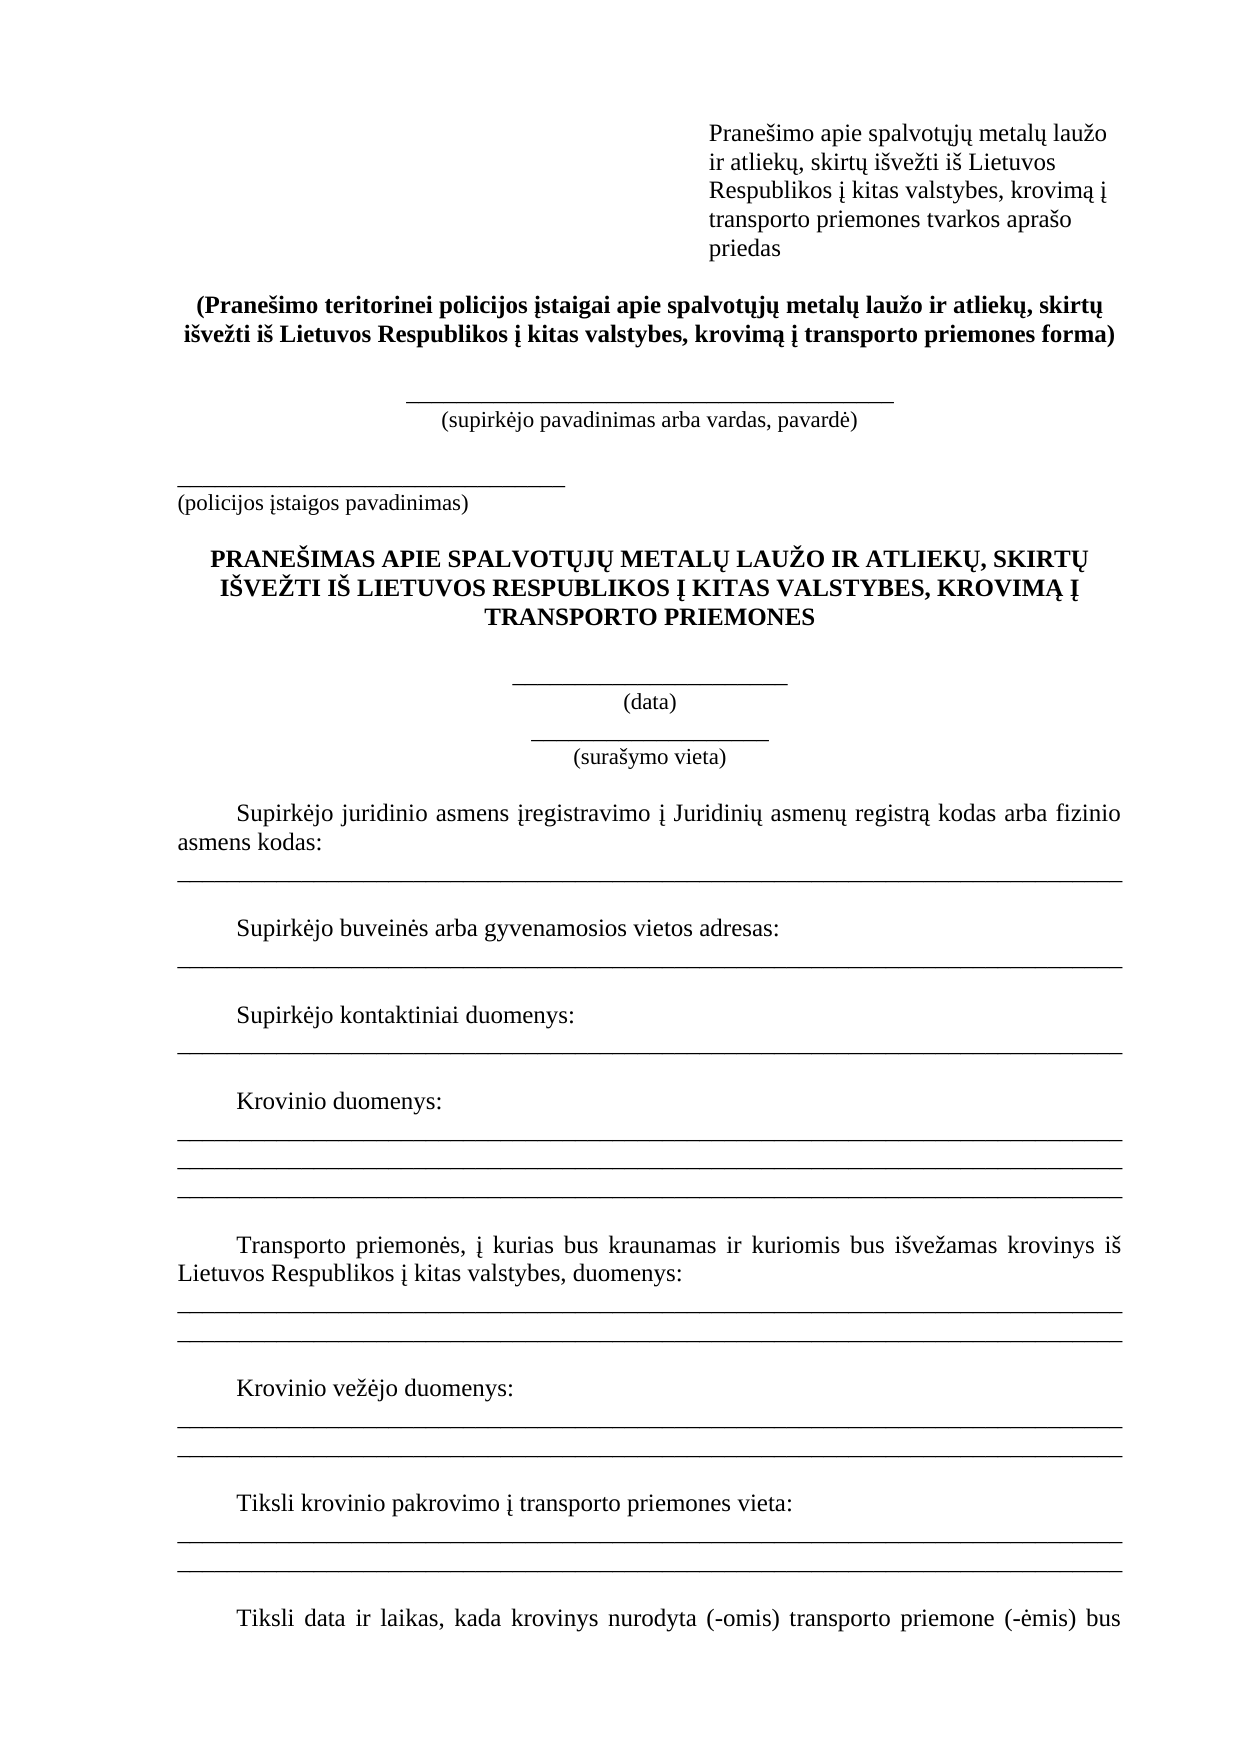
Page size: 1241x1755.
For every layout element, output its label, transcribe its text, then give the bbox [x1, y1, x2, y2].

text _ [177, 1546, 1122, 1571]
text _ [177, 1316, 1122, 1341]
text Respublikos į kitas valstybes, krovimą į [177, 176, 1122, 204]
text _ [177, 1517, 1122, 1542]
text _ [177, 856, 1122, 881]
text Supirkėjo kontaktiniai duomenys: [177, 1000, 1122, 1028]
text Tiksli krovinio pakrovimo į transporto priemones vieta: [177, 1488, 1122, 1517]
text _ [177, 1287, 1122, 1312]
text Pranešimo apie spalvotųjų metalų laužo [177, 118, 1122, 147]
text (data) [177, 688, 1122, 715]
text (surašymo vieta) [177, 743, 1122, 770]
text _ [177, 1172, 1122, 1197]
text _ [177, 1402, 1122, 1427]
text ir atliekų, skirtų išvežti iš Lietuvos [177, 147, 1122, 176]
text (supirkėjo pavadinimas arba vardas, pavardė) [177, 406, 1122, 432]
text (policijos įstaigos pavadinimas) [177, 489, 1122, 516]
text ______________________ [177, 659, 1122, 688]
text Transporto priemonės, į kurias bus kraunamas ir kuriomis bus išvežamas krovinys iš Lietuvos Respublikos į kitas valstybes, duomenys: [177, 1230, 1122, 1287]
text _______________________________ [177, 461, 1122, 489]
text Tiksli data ir laikas, kada krovinys nurodyta (-omis) transporto priemone (-ėmis) bus [177, 1603, 1122, 1632]
text _______________________________________ [177, 377, 1122, 406]
text _ [177, 1431, 1122, 1456]
text transporto priemones tvarkos aprašo [177, 204, 1122, 233]
text priedas [177, 233, 1122, 262]
text Krovinio duomenys: [177, 1086, 1122, 1115]
text _ [177, 1115, 1122, 1140]
text PRANEŠIMAS APIE SPALVOTŲJŲ METALŲ LAUŽO IR ATLIEKŲ, SKIRTŲ IŠVEŽTI IŠ LIETUVOS RESPUBLIKOS Į KITAS VALSTYBES, KROVIMĄ Į TRANSPORTO PRIEMONES [177, 544, 1122, 631]
text ___________________ [177, 715, 1122, 743]
text Krovinio vežėjo duomenys: [177, 1373, 1122, 1402]
text (Pranešimo teritorinei policijos įstaigai apie spalvotųjų metalų laužo ir atliekų, skirtų išvežti iš Lietuvos Respublikos į kitas valstybes, krovimą į transporto priemones forma) [177, 291, 1122, 348]
text _ [177, 942, 1122, 967]
text Supirkėjo buveinės arba gyvenamosios vietos adresas: [177, 913, 1122, 942]
text _ [177, 1143, 1122, 1168]
text _ [177, 1028, 1122, 1053]
text Supirkėjo juridinio asmens įregistravimo į Juridinių asmenų registrą kodas arba fizinio asmens kodas: [177, 798, 1122, 856]
